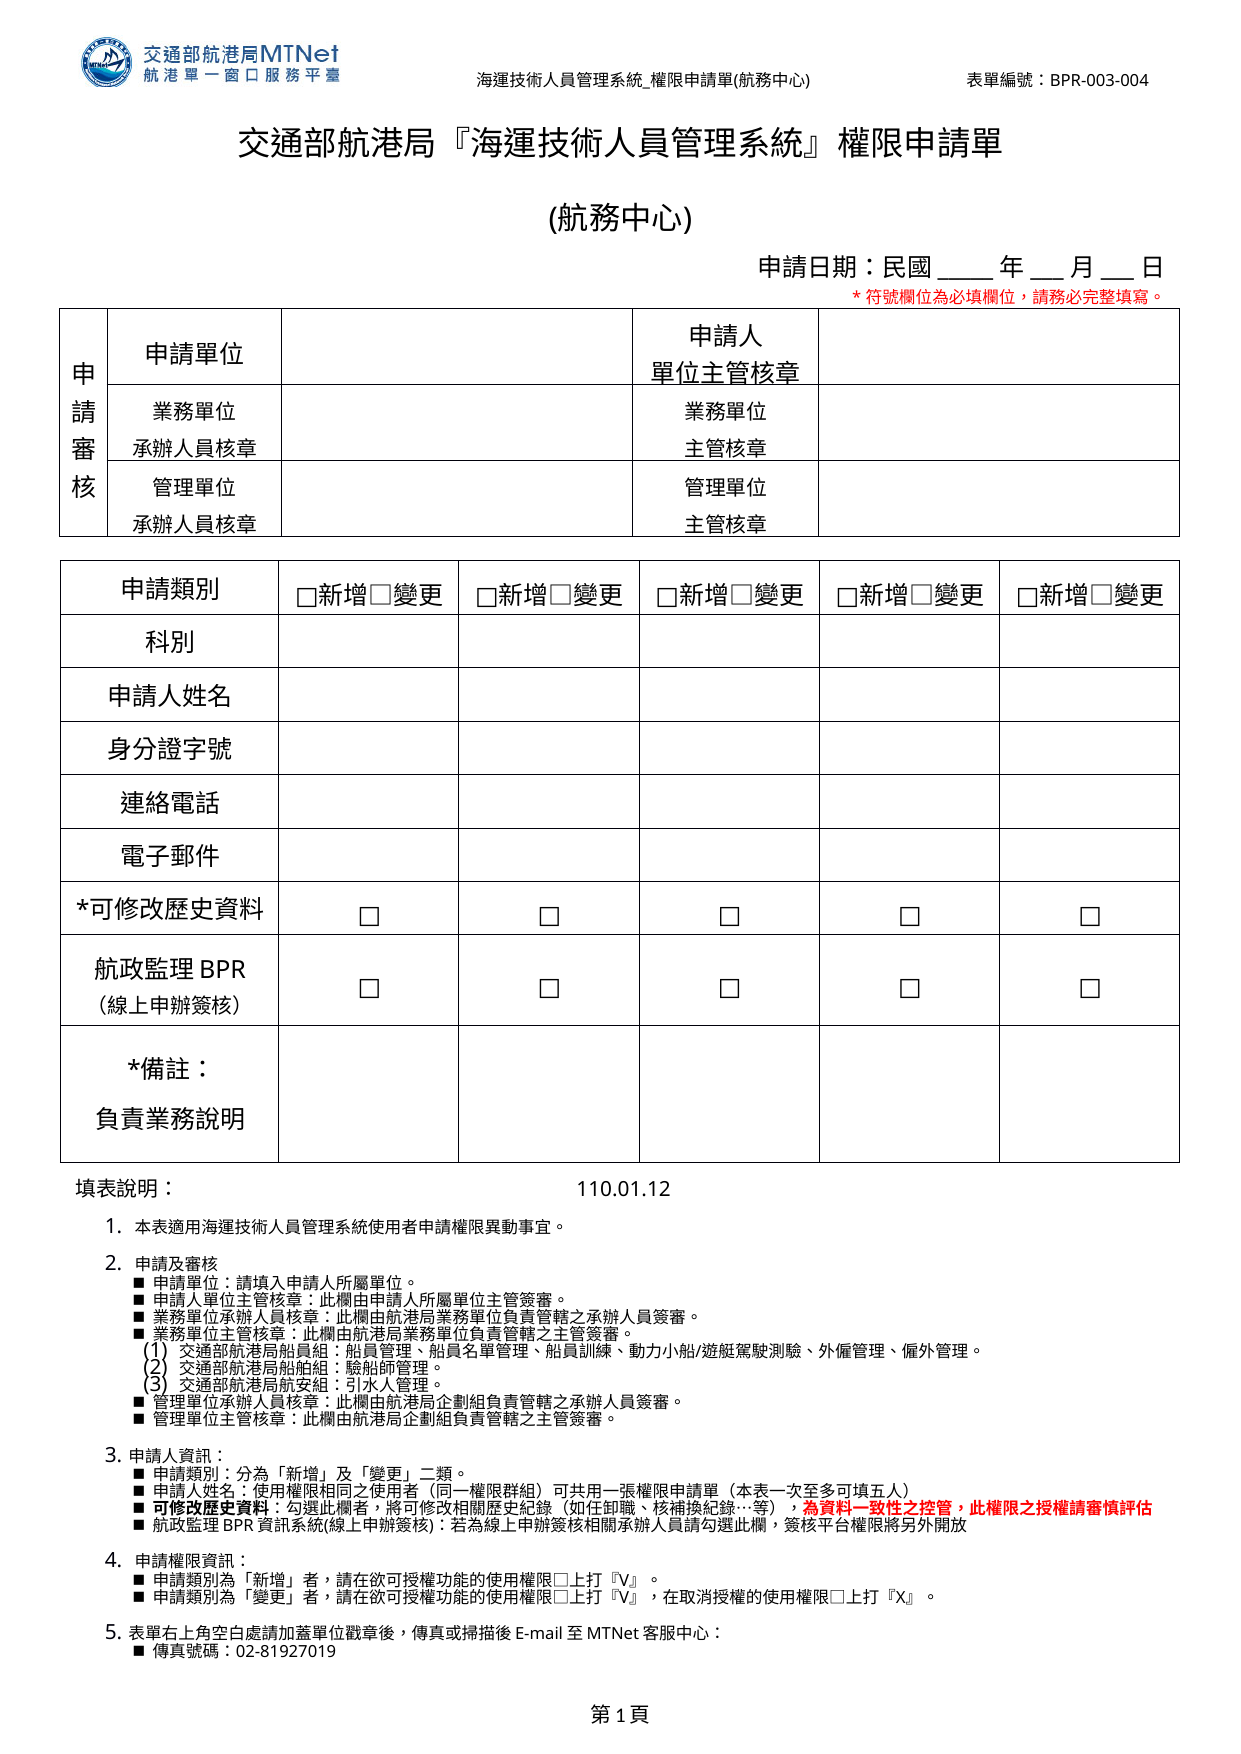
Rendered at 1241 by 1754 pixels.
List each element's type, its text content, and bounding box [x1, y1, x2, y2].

table_cell [1000, 829, 1179, 881]
text 填表說明： 110.01.12 [75, 1163, 1165, 1200]
table_cell [820, 1026, 999, 1162]
list 申請單位：請填入申請人所屬單位。 [132, 1276, 1165, 1292]
table_header 申請單位 [108, 309, 281, 384]
list 交通部航港局航安組：引水人管理。 [143, 1378, 165, 1395]
table_cell □ [459, 882, 639, 934]
table_cell [640, 775, 819, 828]
table_cell [279, 668, 458, 721]
list 申請人單位主管核章：此欄由申請人所屬單位主管簽審。 [132, 1293, 1165, 1309]
table_cell [459, 829, 639, 881]
list 管理單位承辦人員核章：此欄由航港局企劃組負責管轄之承辦人員簽審。 [132, 1395, 1165, 1412]
table_header □新增□變更 [459, 561, 639, 613]
list 交通部航港局船舶組：驗船師管理。 [146, 1361, 165, 1378]
table_header □新增□變更 [1000, 561, 1179, 613]
table_cell [1000, 615, 1179, 667]
table_cell 連絡電話 [61, 775, 278, 828]
table_cell □ [820, 935, 999, 1025]
table_cell [459, 1026, 639, 1162]
list 申請權限資訊： [104, 1535, 1165, 1572]
table_header □新增□變更 [820, 561, 999, 613]
table_cell 業務單位 承辦人員核章 [108, 385, 281, 460]
list 申請及審核 [104, 1238, 1165, 1275]
table_cell [819, 385, 1179, 460]
table_cell [640, 1026, 819, 1162]
table_cell [459, 668, 639, 721]
table_cell [459, 722, 639, 774]
list 傳真號碼：02-81927019 [132, 1644, 1165, 1661]
table_header □新增□變更 [279, 561, 458, 613]
table_cell □ [1000, 882, 1179, 934]
table_cell [1000, 668, 1179, 721]
table_cell [282, 461, 632, 536]
list 申請類別為「變更」者，請在欲可授權功能的使用權限□上打『V』，在取消授權的使用權限□上打『X』。 [132, 1590, 1165, 1607]
table_cell □ [1000, 935, 1179, 1025]
list 交通部航港局船員組：船員管理、船員名單管理、船員訓練、動力小船/遊艇駕駛測驗、外僱管理、僱外管理。 [164, 1344, 1165, 1361]
table_cell [820, 829, 999, 881]
list 可修改歷史資料：勾選此欄者，將可修改相關歷史紀錄（如任卸職、核補換紀錄…等），為資料一致性之控管，此權限之授權請審慎評估 [132, 1501, 1165, 1518]
table_cell *備註： 負責業務說明 [61, 1026, 278, 1162]
table_cell 管理單位 承辦人員核章 [108, 461, 281, 536]
table_cell [279, 775, 458, 828]
table_cell 管理單位 主管核章 [633, 461, 818, 536]
list 申請人姓名：使用權限相同之使用者（同一權限群組）可共用一張權限申請單（本表一次至多可填五人） [132, 1484, 1165, 1501]
table_cell [820, 668, 999, 721]
text (航務中心) [75, 172, 1165, 247]
list 本表適用海運技術人員管理系統使用者申請權限異動事宜。 [104, 1200, 1165, 1238]
table_cell 身分證字號 [61, 722, 278, 774]
table_cell □ [459, 935, 639, 1025]
text * 符號欄位為必填欄位，請務必完整填寫。 [75, 284, 1165, 308]
list 交通部航港局船舶組：驗船師管理。 [164, 1361, 1165, 1378]
table_cell □ [820, 882, 999, 934]
table_cell [640, 615, 819, 667]
table_cell [640, 722, 819, 774]
table_cell 航政監理BPR （線上申辦簽核） [61, 935, 278, 1025]
table_cell 科別 [61, 615, 278, 667]
table_cell 電子郵件 [61, 829, 278, 881]
list 管理單位主管核章：此欄由航港局企劃組負責管轄之主管簽審。 [132, 1412, 1165, 1429]
table_cell [640, 668, 819, 721]
table_cell [279, 615, 458, 667]
table_cell □ [640, 882, 819, 934]
table_cell 業務單位 主管核章 [633, 385, 818, 460]
list 航政監理BPR資訊系統(線上申辦簽核)：若為線上申辦簽核相關承辦人員請勾選此欄，簽核平台權限將另外開放 [132, 1518, 1165, 1535]
list 業務單位承辦人員核章：此欄由航港局業務單位負責管轄之承辦人員簽審。 [132, 1310, 1165, 1327]
table_cell [820, 775, 999, 828]
table_header 申請類別 [61, 561, 278, 613]
table_cell [820, 615, 999, 667]
table_cell [279, 829, 458, 881]
list 申請人資訊： [104, 1429, 1165, 1467]
table_header [282, 309, 632, 384]
table_cell [640, 829, 819, 881]
text 申請日期：民國 _____ 年 ___ 月 ___ 日 [75, 247, 1165, 284]
table_cell [1000, 722, 1179, 774]
table_cell [1000, 775, 1179, 828]
picture [75, 35, 346, 87]
list 申請類別：分為「新增」及「變更」二類。 [132, 1467, 1165, 1484]
list 申請類別為「新增」者，請在欲可授權功能的使用權限□上打『V』。 [132, 1573, 1165, 1589]
table_cell [459, 615, 639, 667]
table_cell [1000, 1026, 1179, 1162]
list 業務單位主管核章：此欄由航港局業務單位負責管轄之主管簽審。 [132, 1327, 1165, 1344]
table_cell 申請人姓名 [61, 668, 278, 721]
table_cell [820, 722, 999, 774]
table_cell [279, 1026, 458, 1162]
table_header 申請人 單位主管核章 [633, 309, 818, 384]
table_header 申請審核 [60, 309, 107, 536]
list 表單右上角空白處請加蓋單位戳章後，傳真或掃描後E-mail至MTNet客服中心： [104, 1607, 1165, 1644]
table_cell [279, 722, 458, 774]
table_cell [459, 775, 639, 828]
table_cell □ [279, 882, 458, 934]
text 交通部航港局『海運技術人員管理系統』權限申請單 [75, 97, 1165, 172]
list 交通部航港局航安組：引水人管理。 [163, 1378, 1165, 1395]
table_cell *可修改歷史資料 [61, 882, 278, 934]
table_header □新增□變更 [640, 561, 819, 613]
table_cell □ [640, 935, 819, 1025]
table_cell [819, 461, 1179, 536]
table_cell [282, 385, 632, 460]
table_cell □ [279, 935, 458, 1025]
table_header [819, 309, 1179, 384]
